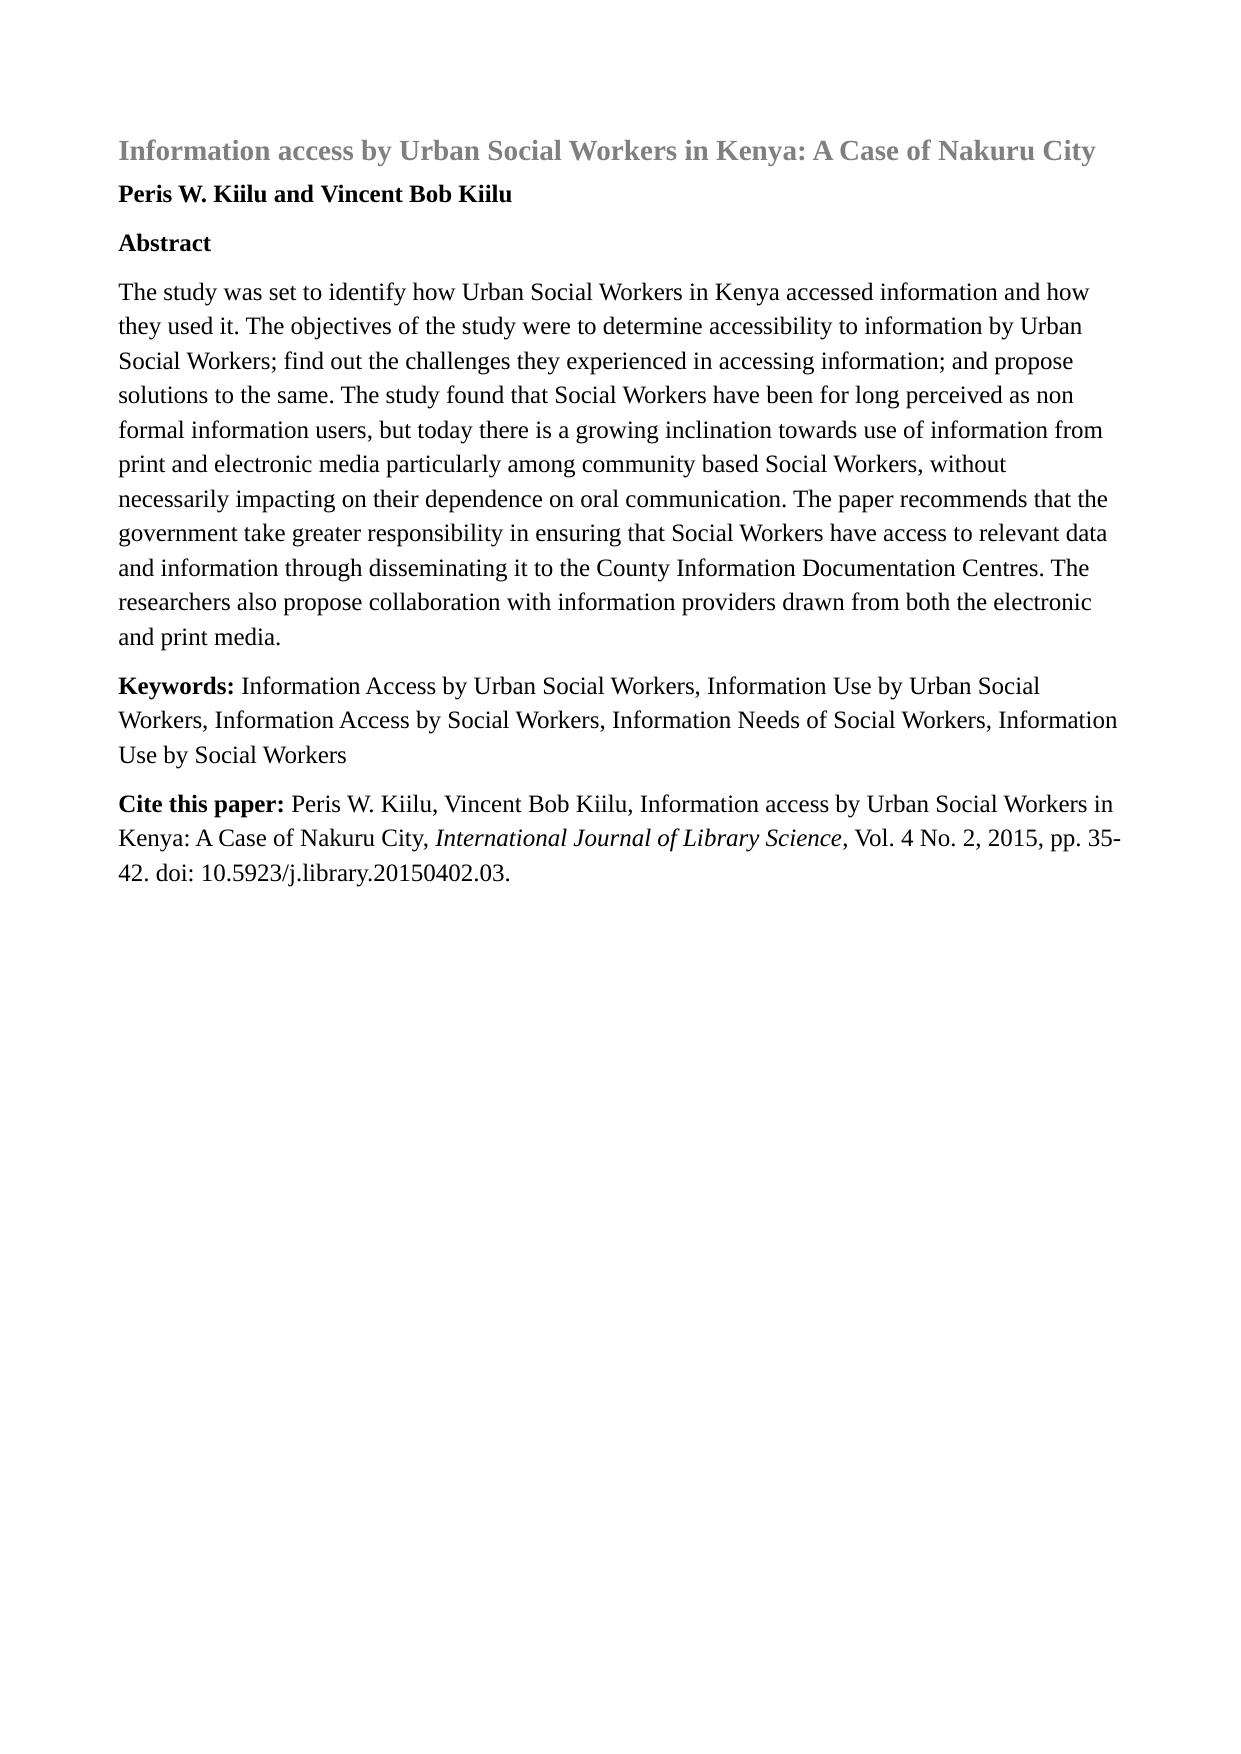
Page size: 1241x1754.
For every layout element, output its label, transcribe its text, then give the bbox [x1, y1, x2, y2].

text The study was set to identify how Urban Social Workers in Kenya accessed information and how they used it. The objectives of the study were to determine accessibility to information by Urban Social Workers; find out the challenges they experienced in accessing information; and propose solutions to the same. The study found that Social Workers have been for long perceived as non formal information users, but today there is a growing inclination towards use of information from print and electronic media particularly among community based Social Workers, without necessarily impacting on their dependence on oral communication. The paper recommends that the government take greater responsibility in ensuring that Social Workers have access to relevant data and information through disseminating it to the County Information Documentation Centres. The researchers also propose collaboration with information providers drawn from both the electronic and print media. [118, 277, 1122, 650]
text Peris W. Kiilu and Vincent Bob Kiilu [118, 179, 1122, 207]
subtitle Information access by Urban Social Workers in Kenya: A Case of Nakuru City [118, 133, 1122, 166]
text Cite this paper: Peris W. Kiilu, Vincent Bob Kiilu, Information access by Urban Social Workers in Kenya: A Case of Nakuru City, International Journal of Library Science, Vol. 4 No. 2, 2015, pp. 35-42. doi: 10.5923/j.library.20150402.03. [118, 789, 1122, 886]
text Keywords: Information Access by Urban Social Workers, Information Use by Urban Social Workers, Information Access by Social Workers, Information Needs of Social Workers, Information Use by Social Workers [118, 671, 1122, 768]
text Abstract [118, 228, 1122, 257]
